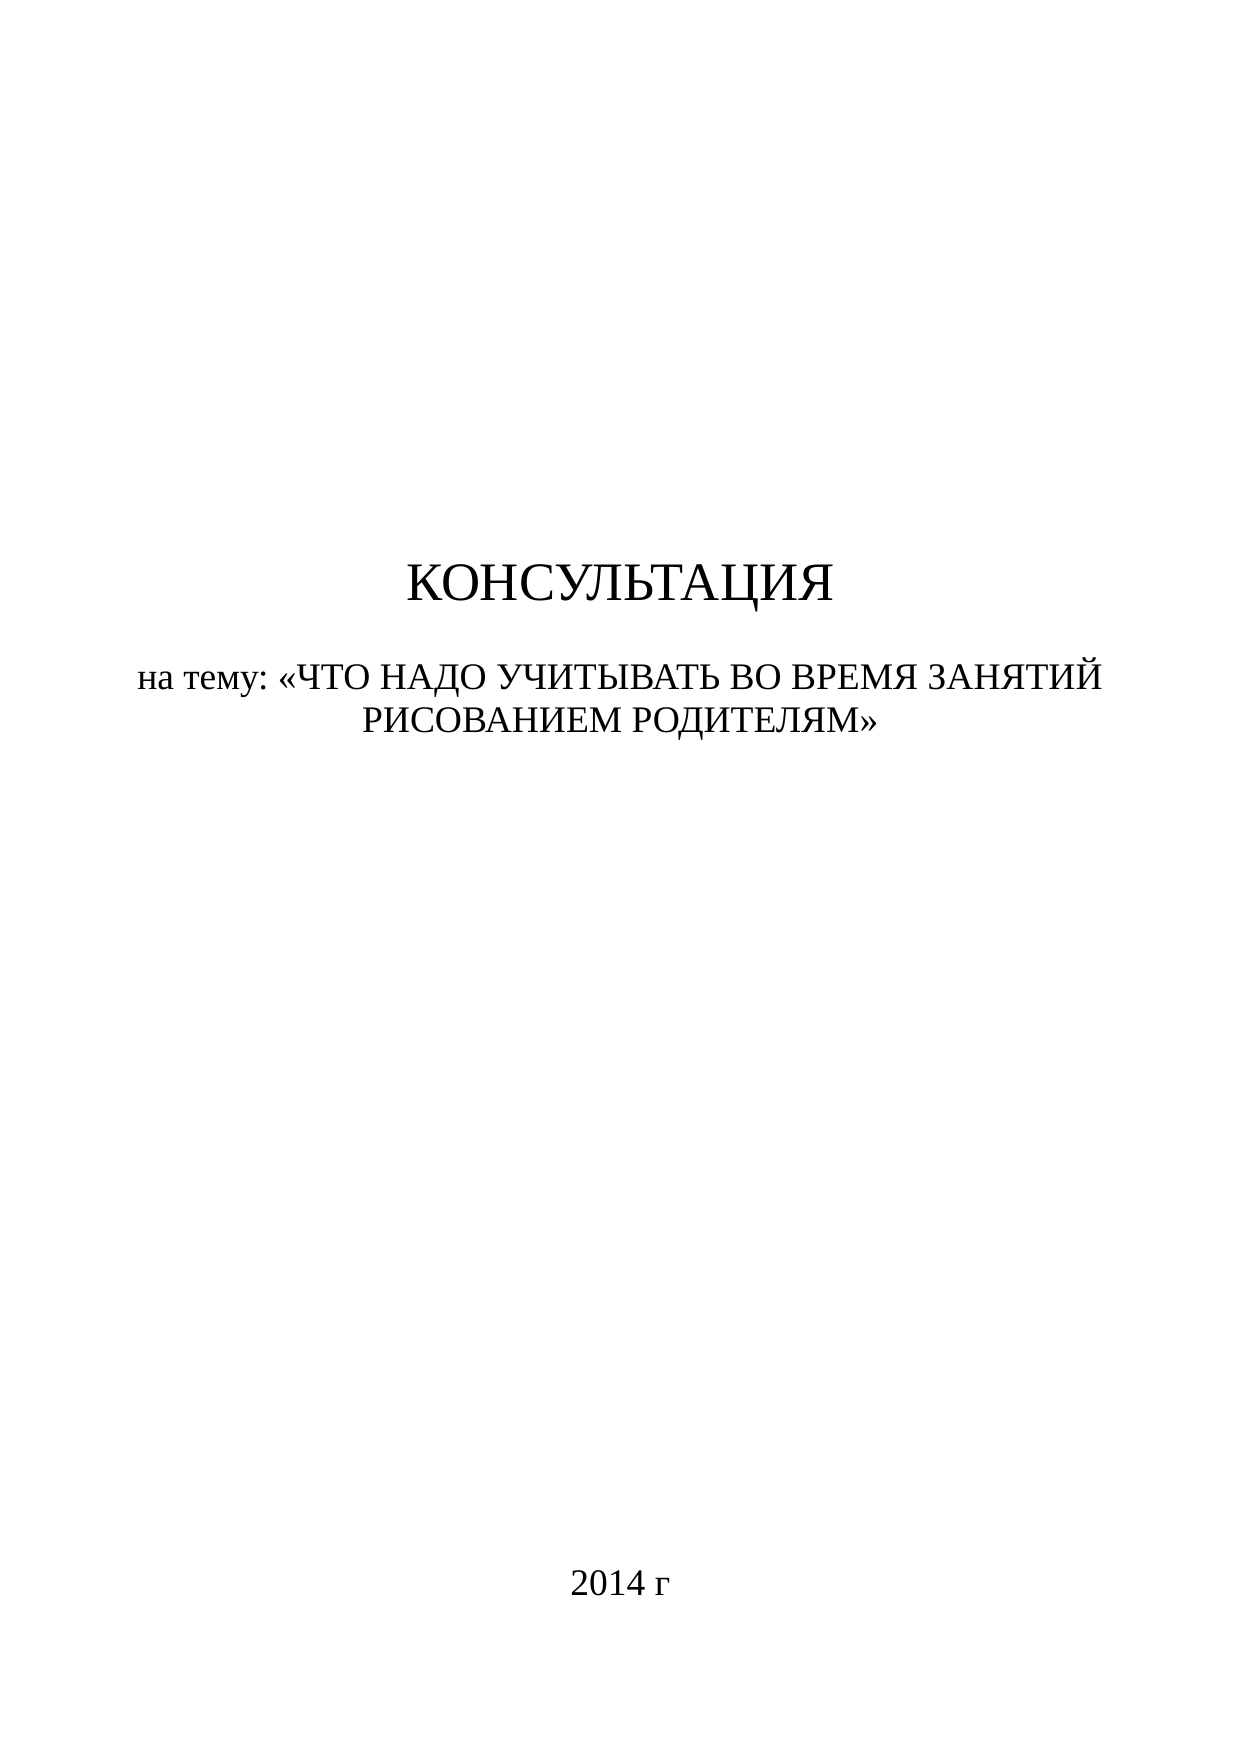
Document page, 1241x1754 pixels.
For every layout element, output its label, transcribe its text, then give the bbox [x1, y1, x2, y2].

text на тему: «ЧТО НАДО УЧИТЫВАТЬ ВО ВРЕМЯ ЗАНЯТИЙ РИСОВАНИЕМ РОДИТЕЛЯМ» [118, 655, 1122, 741]
text КОНСУЛЬТАЦИЯ [118, 549, 1122, 612]
text 2014 г [118, 1560, 1122, 1603]
